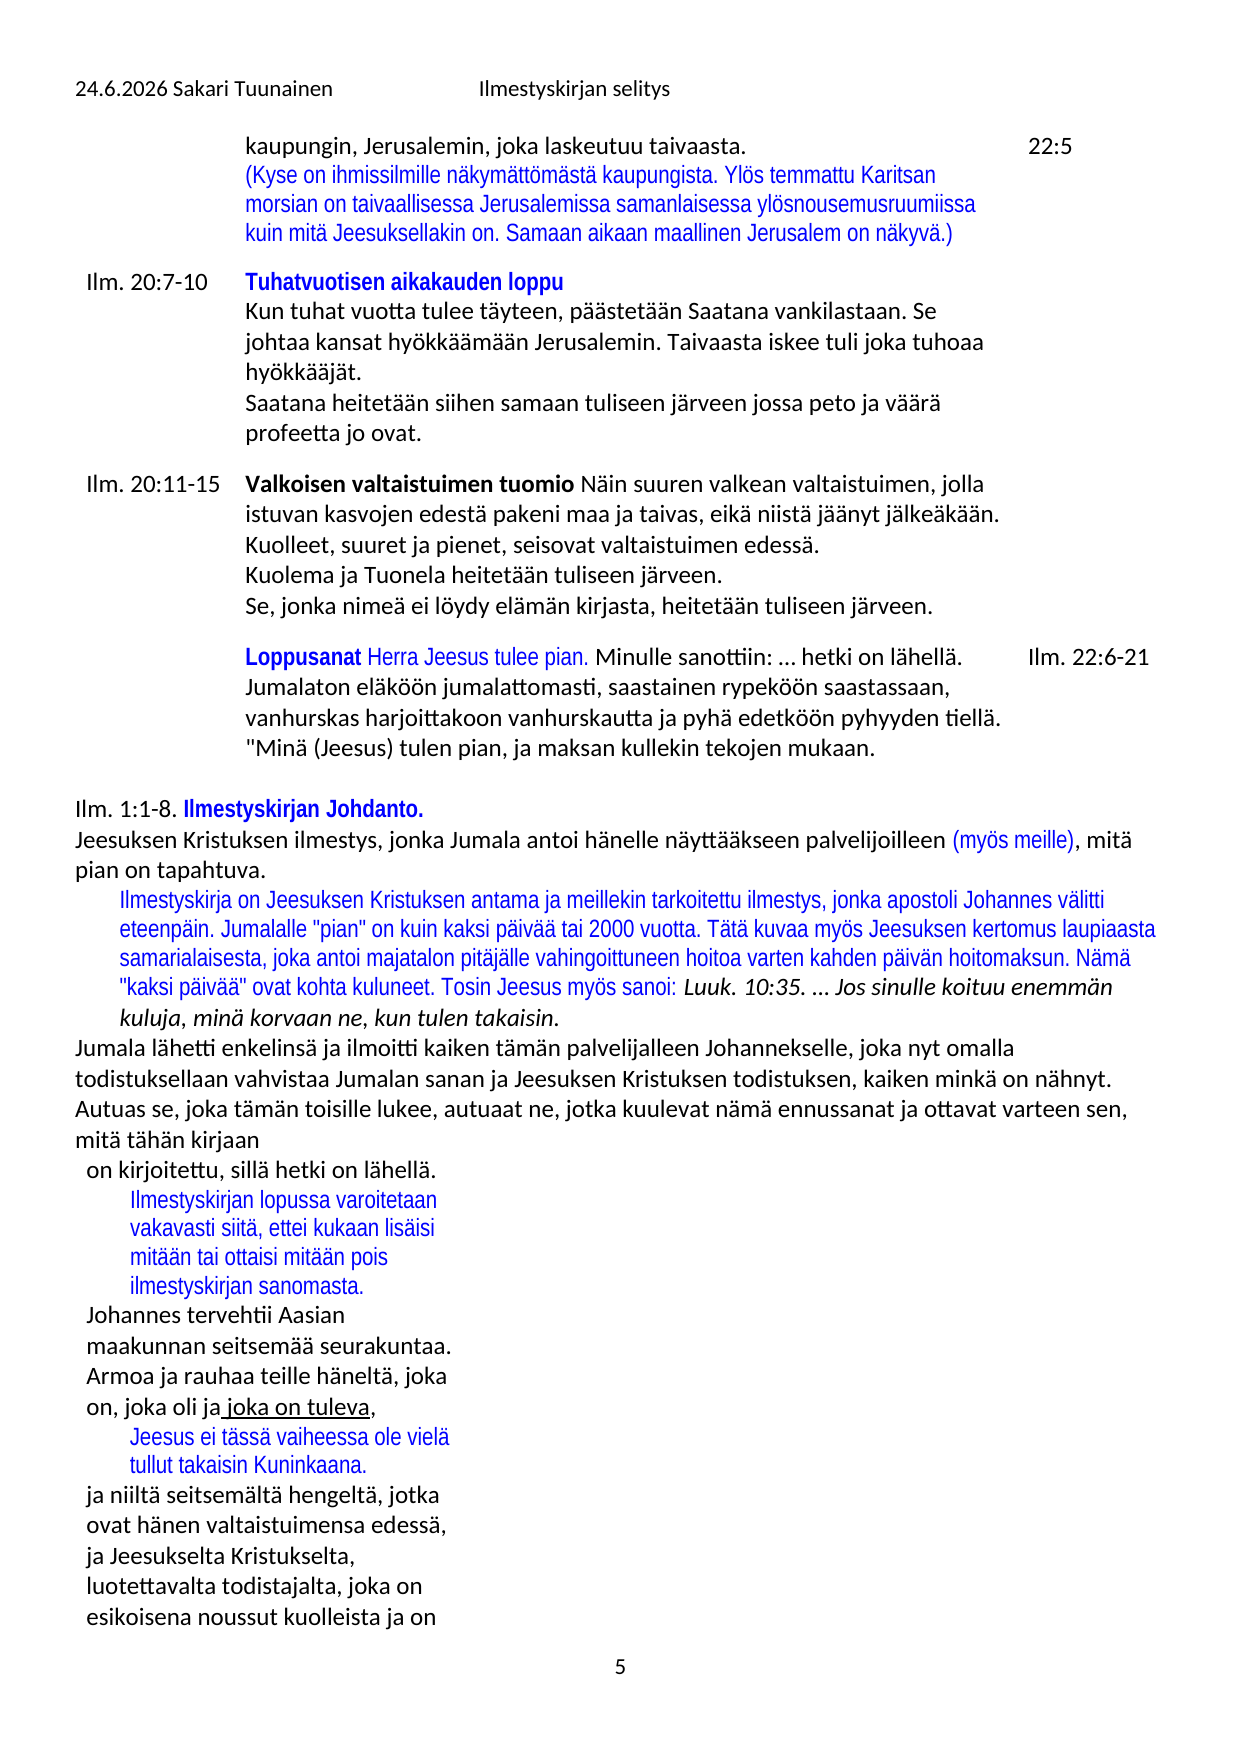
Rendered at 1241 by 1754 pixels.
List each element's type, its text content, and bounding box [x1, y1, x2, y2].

table_header Tuhatvuotisen aikakauden loppu Kun tuhat vuotta tulee täyteen, päästetään Saatana vankilastaan. Se johtaa kansat hyökkäämään Jerusalemin. Taivaasta iskee tuli joka tuhoaa hyökkääjät. Saatana heitetään siihen samaan tuliseen järveen jossa peto ja väärä profeetta jo ovat. [234, 267, 1017, 448]
table_header [75, 130, 234, 246]
table_header kaupungin, Jerusalemin, joka laskeutuu taivaasta. (Kyse on ihmissilmille näkymättömästä kaupungista. Ylös temmattu Karitsan morsian on taivaallisessa Jerusalemissa samanlaisessa ylösnousemusruumiissa kuin mitä Jeesuksellakin on. Samaan aikaan maallinen Jerusalem on näkyvä.) [234, 130, 1017, 246]
table_header 22:5 [1017, 130, 1180, 246]
text Ilm. 1:1-8. Ilmestyskirjan Johdanto. [75, 794, 1165, 824]
table_header on kirjoitettu, sillä hetki on lähellä. Ilmestyskirjan lopussa varoitetaan vakavasti siitä, ettei kukaan lisäisi mitään tai ottaisi mitään pois ilmestyskirjan sanomasta. Johannes tervehtii Aasian maakunnan seitsemää seurakuntaa. Armoa ja rauhaa teille häneltä, joka on, joka oli ja joka on tuleva, Jeesus ei tässä vaiheessa ole vielä tullut takaisin Kuninkaana. ja niiltä seitsemältä hengeltä, jotka ovat hänen valtaistuimensa edessä, ja Jeesukselta Kristukselta, luotettavalta todistajalta, joka on esikoisena noussut kuolleista ja on [75, 1154, 481, 1631]
table_header Valkoisen valtaistuimen tuomio Näin suuren valkean valtaistuimen, jolla istuvan kasvojen edestä pakeni maa ja taivas, eikä niistä jäänyt jälkeäkään. Kuolleet, suuret ja pienet, seisovat valtaistuimen edessä. Kuolema ja Tuonela heitetään tuliseen järveen. Se, jonka nimeä ei löydy elämän kirjasta, heitetään tuliseen järveen. [234, 468, 1017, 621]
table_header Ilm. 20:11-15 [75, 468, 234, 621]
text Jumala lähetti enkelinsä ja ilmoitti kaiken tämän palvelijalleen Johannekselle, joka nyt omalla todistuksellaan vahvistaa Jumalan sanan ja Jeesuksen Kristuksen todistuksen, kaiken minkä on nähnyt. Autuas se, joka tämän toisille lukee, autuaat ne, jotka kuulevat nämä ennussanat ja ottavat varteen sen, mitä tähän kirjaan [75, 1032, 1165, 1154]
table_header Ilm. 20:7-10 [75, 267, 234, 448]
table_header [75, 641, 234, 763]
table_header Ilm. 22:6-21 [1017, 641, 1180, 763]
text Ilmestyskirja on Jeesuksen Kristuksen antama ja meillekin tarkoitettu ilmestys, jonka apostoli Johannes välitti eteenpäin. Jumalalle "pian" on kuin kaksi päivää tai 2000 vuotta. Tätä kuvaa myös Jeesuksen kertomus laupiaasta samarialaisesta, joka antoi majatalon pitäjälle vahingoittuneen hoitoa varten kahden päivän hoitomaksun. Nämä "kaksi päivää" ovat kohta kuluneet. Tosin Jeesus myös sanoi: Luuk. 10:35. … Jos sinulle koituu enemmän kuluja, minä korvaan ne, kun tulen takaisin. [119, 885, 1165, 1032]
table_header [481, 1154, 1188, 1631]
text Jeesuksen Kristuksen ilmestys, jonka Jumala antoi hänelle näyttääkseen palvelijoilleen (myös meille), mitä pian on tapahtuva. [75, 824, 1165, 885]
table_header [1017, 267, 1180, 448]
table_header [1017, 468, 1180, 621]
table_header Loppusanat Herra Jeesus tulee pian. Minulle sanottiin: … hetki on lähellä. Jumalaton eläköön jumalattomasti, saastainen rypeköön saastassaan, vanhurskas harjoittakoon vanhurskautta ja pyhä edetköön pyhyyden tiellä. "Minä (Jeesus) tulen pian, ja maksan kullekin tekojen mukaan. [234, 641, 1017, 763]
